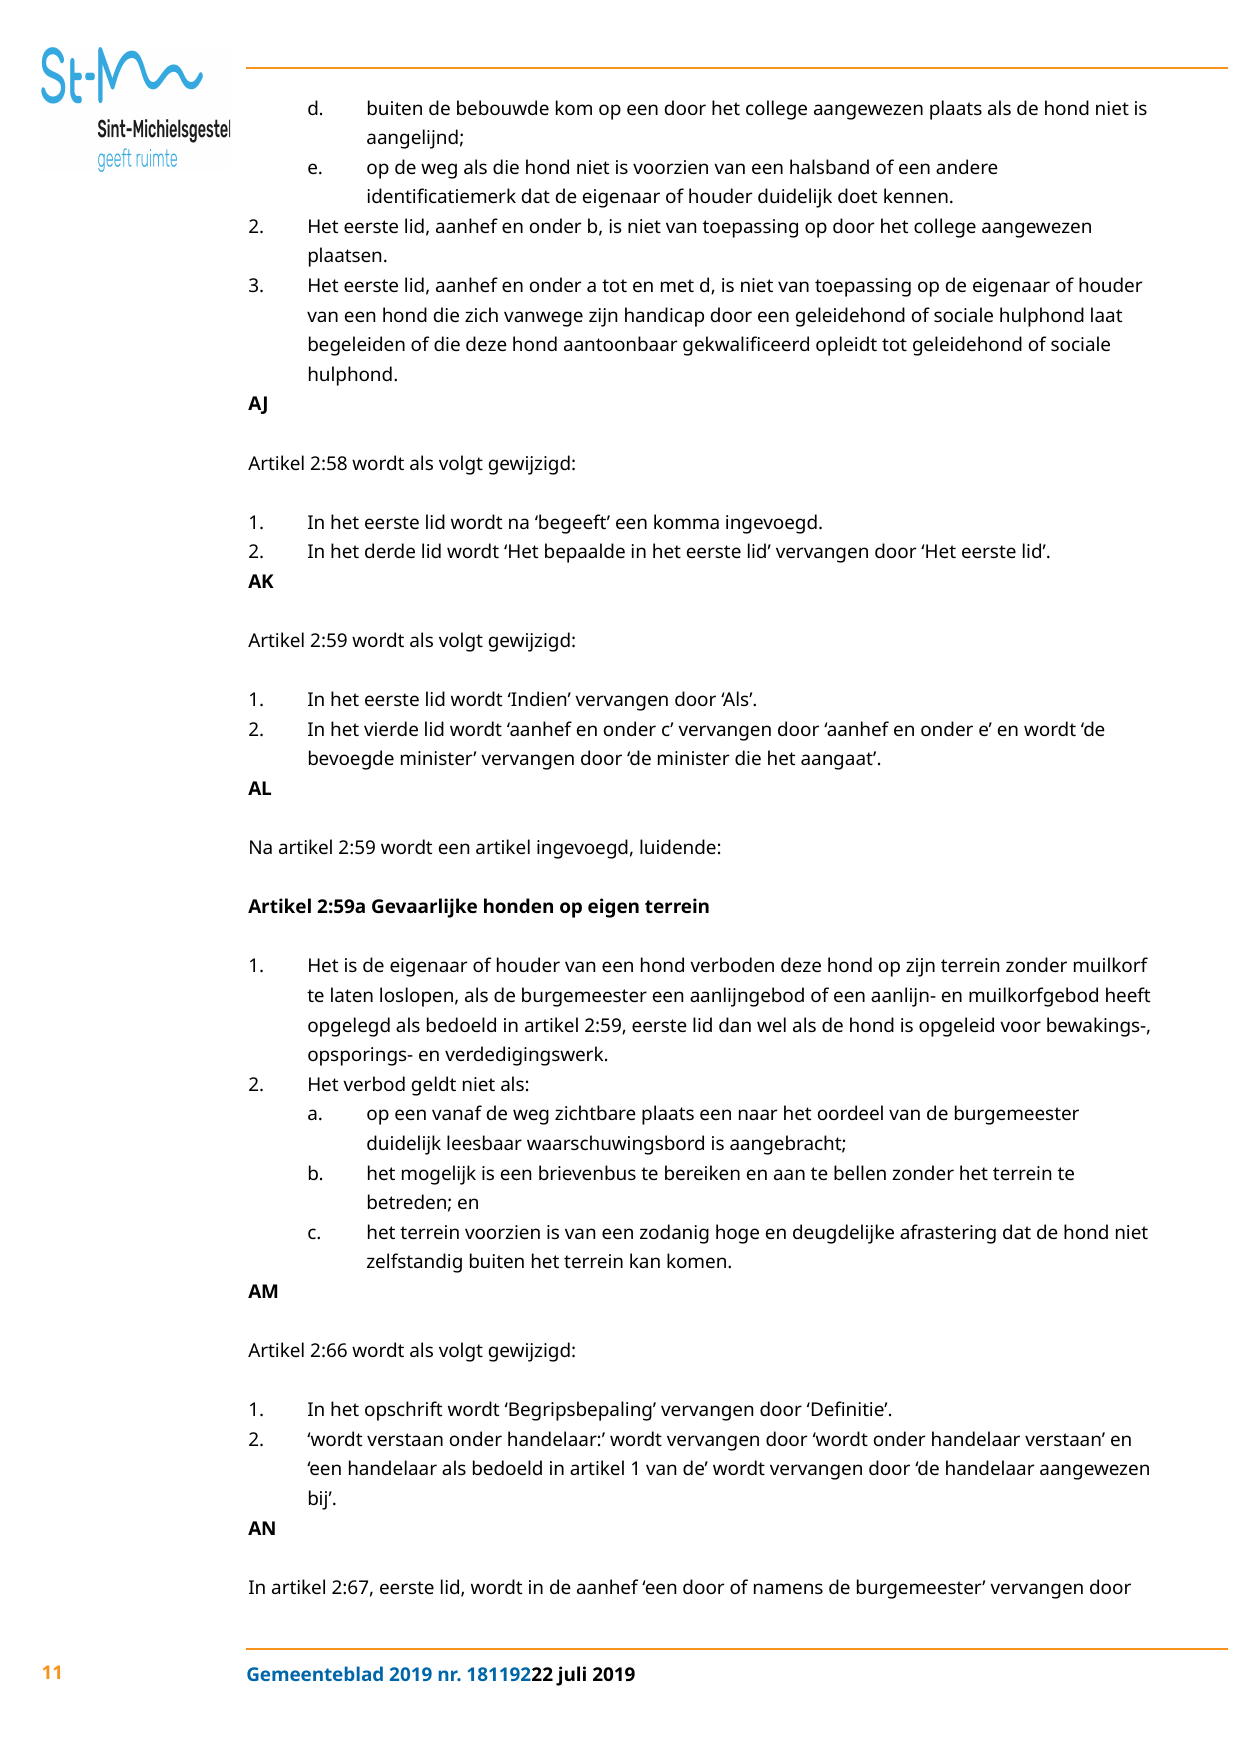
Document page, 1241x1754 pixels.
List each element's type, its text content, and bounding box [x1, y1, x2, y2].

text AK [248, 568, 1152, 594]
list het mogelijk is een brievenbus te bereiken en aan te bellen zonder het terrein te betreden; en [307, 1160, 1152, 1215]
list Het verbod geldt niet als: [248, 1071, 1152, 1097]
list op de weg als die hond niet is voorzien van een halsband of een andere identificatiemerk dat de eigenaar of houder duidelijk doet kennen. [307, 154, 1152, 209]
text AM [248, 1278, 1152, 1304]
text Artikel 2:58 wordt als volgt gewijzigd: [248, 450, 1152, 476]
list In het vierde lid wordt ‘aanhef en onder c’ vervangen door ‘aanhef en onder e’ en wordt ‘de bevoegde minister’ vervangen door ‘de minister die het aangaat’. [248, 716, 1152, 771]
list In het eerste lid wordt na ‘begeeft’ een komma ingevoegd. [248, 509, 1152, 535]
list In het opschrift wordt ‘Begripsbepaling’ vervangen door ‘Definitie’. [248, 1396, 1152, 1422]
list In het eerste lid wordt ‘Indien’ vervangen door ‘Als’. [248, 686, 1152, 712]
text Artikel 2:59 wordt als volgt gewijzigd: [248, 627, 1152, 653]
list In het derde lid wordt ‘Het bepaalde in het eerste lid’ vervangen door ‘Het eerste lid’. [248, 538, 1152, 564]
list Het eerste lid, aanhef en onder b, is niet van toepassing op door het college aangewezen plaatsen. [248, 213, 1152, 268]
list op een vanaf de weg zichtbare plaats een naar het oordeel van de burgemeester duidelijk leesbaar waarschuwingsbord is aangebracht; [307, 1101, 1152, 1156]
text AJ [248, 391, 1152, 416]
list buiten de bebouwde kom op een door het college aangewezen plaats als de hond niet is aangelijnd; [307, 95, 1152, 150]
list ‘wordt verstaan onder handelaar:’ wordt vervangen door ‘wordt onder handelaar verstaan’ en ‘een handelaar als bedoeld in artikel 1 van de’ wordt vervangen door ‘de handelaar aangewezen bij’. [248, 1426, 1152, 1511]
list Het is de eigenaar of houder van een hond verboden deze hond op zijn terrein zonder muilkorf te laten loslopen, als de burgemeester een aanlijngebod of een aanlijn- en muilkorfgebod heeft opgelegd als bedoeld in artikel 2:59, eerste lid dan wel als de hond is opgeleid voor bewakings-, opsporings- en verdedigingswerk. [248, 953, 1152, 1067]
text Artikel 2:66 wordt als volgt gewijzigd: [248, 1337, 1152, 1363]
picture [41, 47, 231, 172]
list het terrein voorzien is van een zodanig hoge en deugdelijke afrastering dat de hond niet zelfstandig buiten het terrein kan komen. [307, 1219, 1152, 1274]
text Artikel 2:59a Gevaarlijke honden op eigen terrein [248, 893, 1152, 919]
text Na artikel 2:59 wordt een artikel ingevoegd, luidende: [248, 834, 1152, 860]
text AL [248, 775, 1152, 801]
list Het eerste lid, aanhef en onder a tot en met d, is niet van toepassing op de eigenaar of houder van een hond die zich vanwege zijn handicap door een geleidehond of sociale hulphond laat begeleiden of die deze hond aantoonbaar gekwalificeerd opleidt tot geleidehond of sociale hulphond. [248, 272, 1152, 387]
text In artikel 2:67, eerste lid, wordt in de aanhef ‘een door of namens de burgemeester’ vervangen door [248, 1574, 1152, 1600]
text AN [248, 1515, 1152, 1541]
